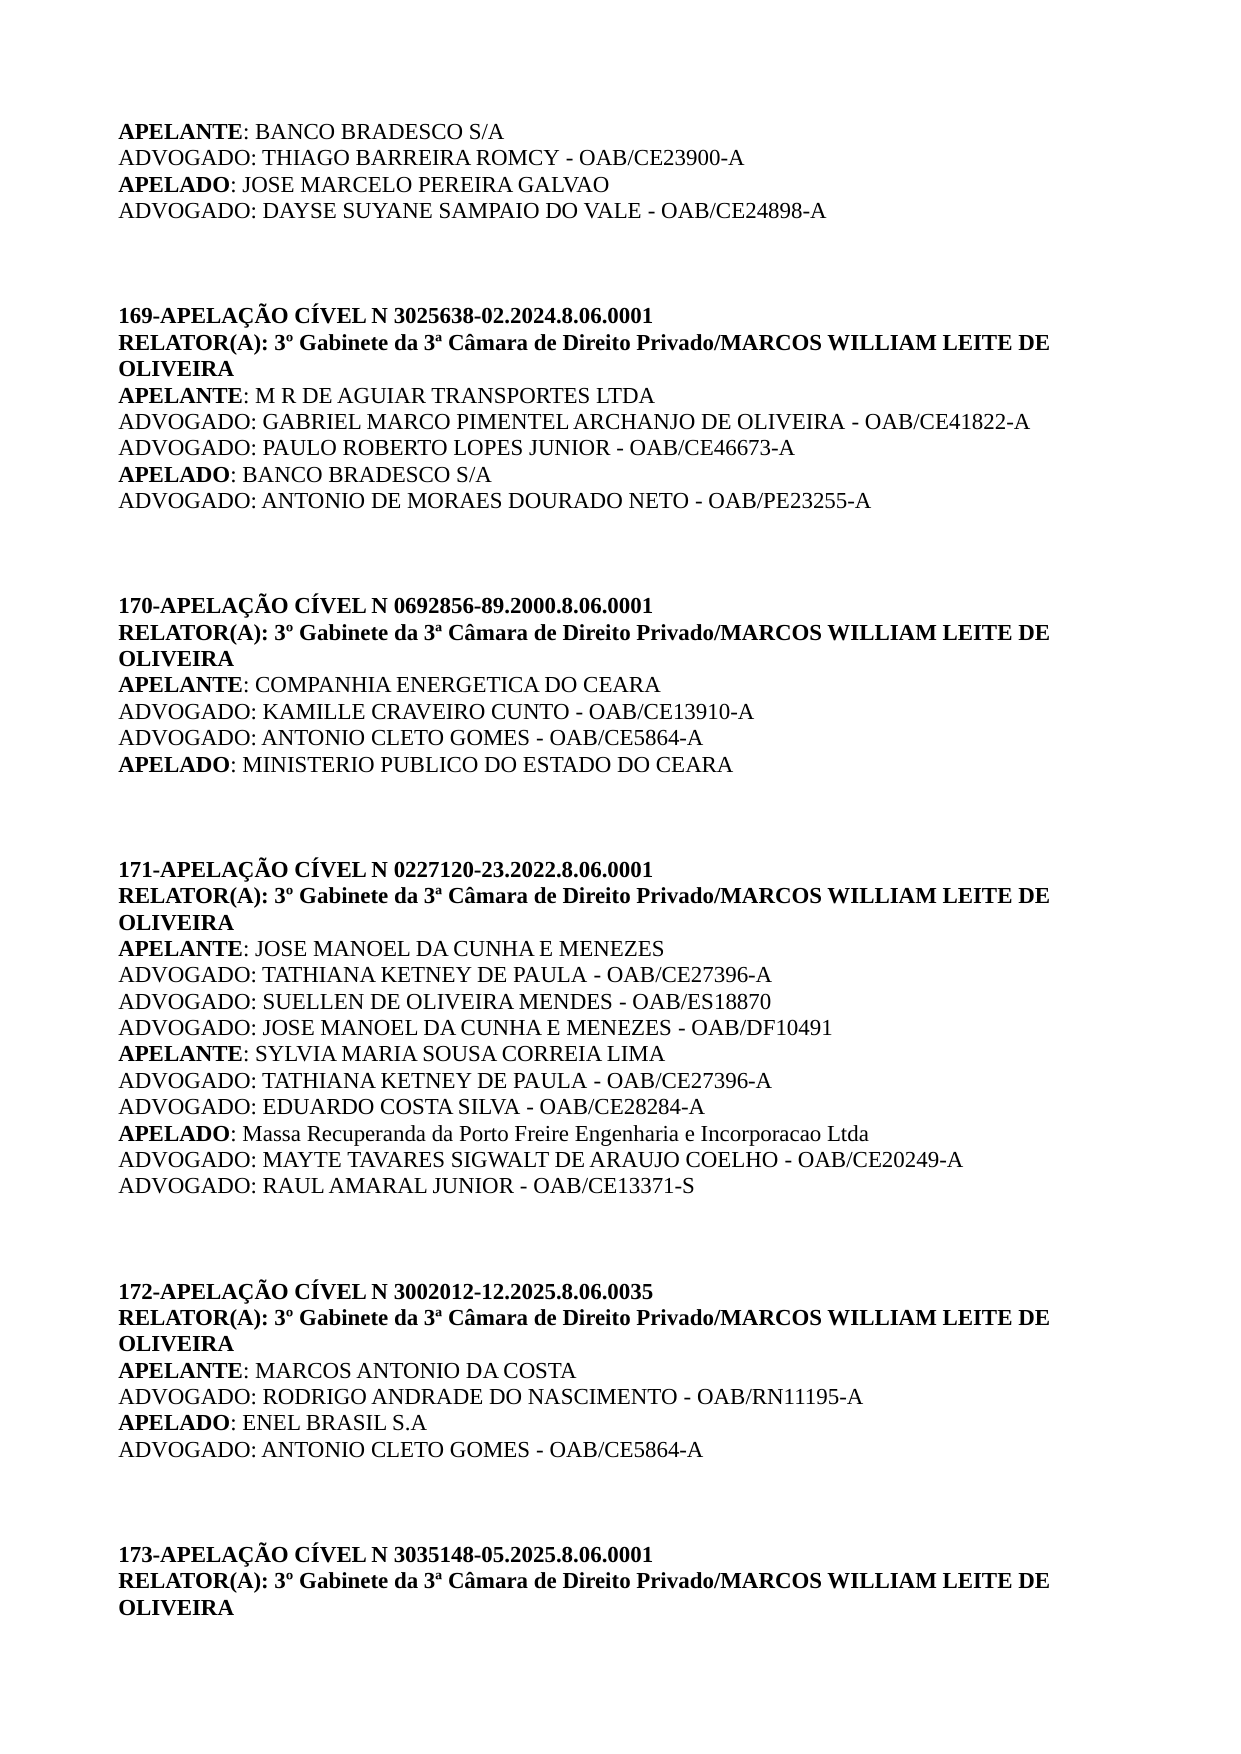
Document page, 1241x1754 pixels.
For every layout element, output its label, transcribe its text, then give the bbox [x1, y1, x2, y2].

text APELANTE: BANCO BRADESCO S/A ADVOGADO: THIAGO BARREIRA ROMCY - OAB/CE23900-A APELADO: JOSE MARCELO PEREIRA GALVAO ADVOGADO: DAYSE SUYANE SAMPAIO DO VALE - OAB/CE24898-A 169-APELAÇÃO CÍVEL N 3025638-02.2024.8.06.0001 RELATOR(A): 3º Gabinete da 3ª Câmara de Direito Privado/MARCOS WILLIAM LEITE DE OLIVEIRA APELANTE: M R DE AGUIAR TRANSPORTES LTDA ADVOGADO: GABRIEL MARCO PIMENTEL ARCHANJO DE OLIVEIRA - OAB/CE41822-A ADVOGADO: PAULO ROBERTO LOPES JUNIOR - OAB/CE46673-A APELADO: BANCO BRADESCO S/A ADVOGADO: ANTONIO DE MORAES DOURADO NETO - OAB/PE23255-A 170-APELAÇÃO CÍVEL N 0692856-89.2000.8.06.0001 RELATOR(A): 3º Gabinete da 3ª Câmara de Direito Privado/MARCOS WILLIAM LEITE DE OLIVEIRA APELANTE: COMPANHIA ENERGETICA DO CEARA ADVOGADO: KAMILLE CRAVEIRO CUNTO - OAB/CE13910-A ADVOGADO: ANTONIO CLETO GOMES - OAB/CE5864-A APELADO: MINISTERIO PUBLICO DO ESTADO DO CEARA 171-APELAÇÃO CÍVEL N 0227120-23.2022.8.06.0001 RELATOR(A): 3º Gabinete da 3ª Câmara de Direito Privado/MARCOS WILLIAM LEITE DE OLIVEIRA APELANTE: JOSE MANOEL DA CUNHA E MENEZES ADVOGADO: TATHIANA KETNEY DE PAULA - OAB/CE27396-A ADVOGADO: SUELLEN DE OLIVEIRA MENDES - OAB/ES18870 ADVOGADO: JOSE MANOEL DA CUNHA E MENEZES - OAB/DF10491 APELANTE: SYLVIA MARIA SOUSA CORREIA LIMA ADVOGADO: TATHIANA KETNEY DE PAULA - OAB/CE27396-A ADVOGADO: EDUARDO COSTA SILVA - OAB/CE28284-A APELADO: Massa Recuperanda da Porto Freire Engenharia e Incorporacao Ltda ADVOGADO: MAYTE TAVARES SIGWALT DE ARAUJO COELHO - OAB/CE20249-A ADVOGADO: RAUL AMARAL JUNIOR - OAB/CE13371-S 172-APELAÇÃO CÍVEL N 3002012-12.2025.8.06.0035 RELATOR(A): 3º Gabinete da 3ª Câmara de Direito Privado/MARCOS WILLIAM LEITE DE OLIVEIRA APELANTE: MARCOS ANTONIO DA COSTA ADVOGADO: RODRIGO ANDRADE DO NASCIMENTO - OAB/RN11195-A APELADO: ENEL BRASIL S.A ADVOGADO: ANTONIO CLETO GOMES - OAB/CE5864-A 173-APELAÇÃO CÍVEL N 3035148-05.2025.8.06.0001 RELATOR(A): 3º Gabinete da 3ª Câmara de Direito Privado/MARCOS WILLIAM LEITE DE OLIVEIRA [118, 118, 1122, 1620]
